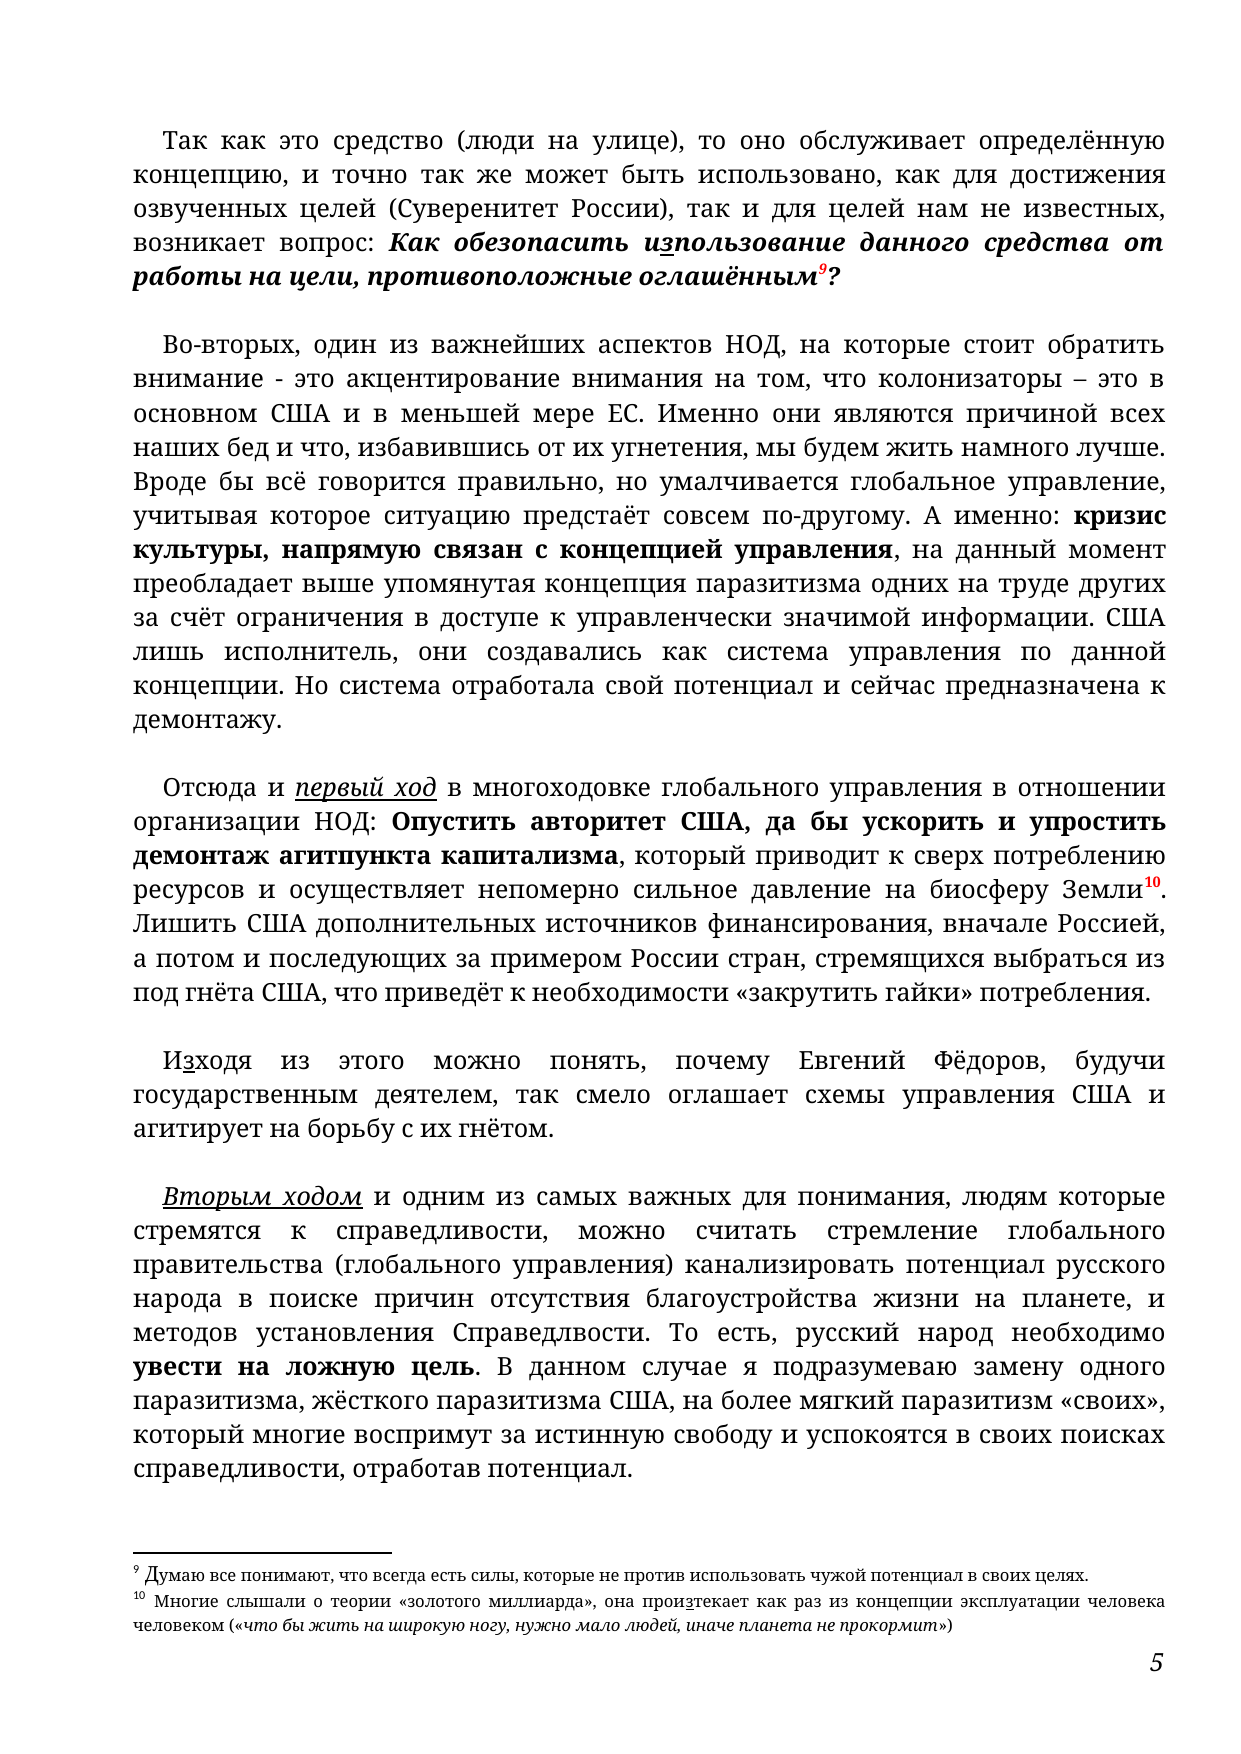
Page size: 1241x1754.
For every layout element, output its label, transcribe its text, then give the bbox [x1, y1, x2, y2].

text Изходя из этого можно понять, почему Евгений Фёдоров, будучи государственным деятелем, так смело оглашает схемы управления США и агитирует на борьбу с их гнётом. [133, 1042, 1167, 1144]
text Многие слышали о теории «золотого миллиарда», она произтекает как раз из концепции эксплуатации человека человеком («что бы жить на широкую ногу, нужно мало людей, иначе планета не прокормит») [133, 1588, 1167, 1636]
text Так как это средство (люди на улице), то оно обслуживает определённую концепцию, и точно так же может быть использовано, как для достижения озвученных целей (Суверенитет России), так и для целей нам не известных, возникает вопрос: Как обезопасить изпользование данного средства от работы на цели, противоположные оглашённым? [133, 123, 1167, 293]
text Думаю все понимают, что всегда есть силы, которые не против использовать чужой потенциал в своих целях. [133, 1559, 1167, 1588]
text Во-вторых, один из важнейших аспектов НОД, на которые стоит обратить внимание - это акцентирование внимания на том, что колонизаторы – это в основном США и в меньшей мере ЕС. Именно они являются причиной всех наших бед и что, избавившись от их угнетения, мы будем жить намного лучше. Вроде бы всё говорится правильно, но умалчивается глобальное управление, учитывая которое ситуацию предстаёт совсем по-другому. А именно: кризис культуры, напрямую связан с концепцией управления, на данный момент преобладает выше упомянутая концепция паразитизма одних на труде других за счёт ограничения в доступе к управленчески значимой информации. США лишь исполнитель, они создавались как система управления по данной концепции. Но система отработала свой потенциал и сейчас предназначена к демонтажу. [133, 327, 1167, 736]
text Отсюда и первый ход в многоходовке глобального управления в отношении организации НОД: Опустить авторитет США, да бы ускорить и упростить демонтаж агитпункта капитализма, который приводит к сверх потреблению ресурсов и осуществляет непомерно сильное давление на биосферу Земли. Лишить США дополнительных источников финансирования, вначале Россией, а потом и последующих за примером России стран, стремящихся выбраться из под гнёта США, что приведёт к необходимости «закрутить гайки» потребления. [133, 770, 1167, 1008]
text Вторым ходом и одним из самых важных для понимания, людям которые стремятся к справедливости, можно считать стремление глобального правительства (глобального управления) канализировать потенциал русского народа в поиске причин отсутствия благоустройства жизни на планете, и методов установления Справедлвости. То есть, русский народ необходимо увести на ложную цель. В данном случае я подразумеваю замену одного паразитизма, жёсткого паразитизма США, на более мягкий паразитизм «своих», который многие воспримут за истинную свободу и успокоятся в своих поисках справедливости, отработав потенциал. [133, 1179, 1167, 1485]
